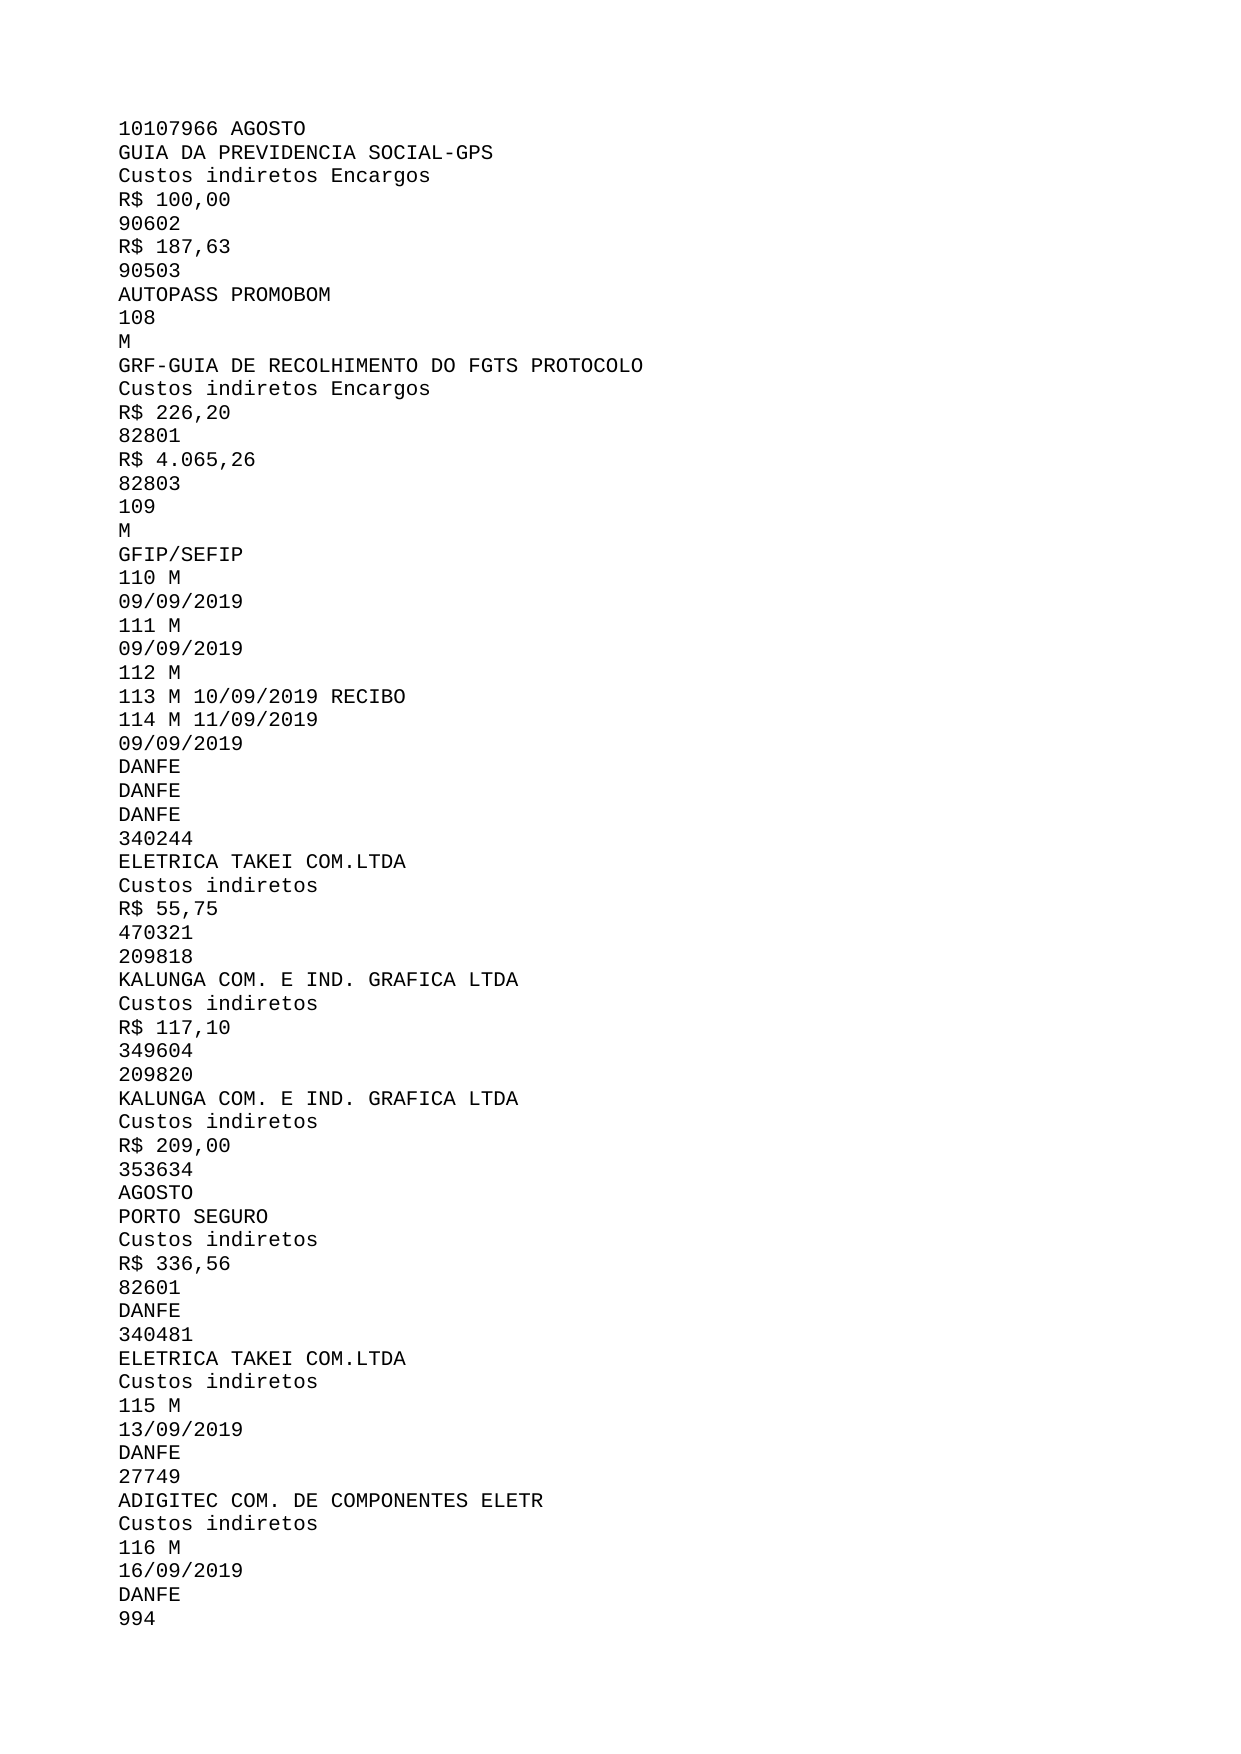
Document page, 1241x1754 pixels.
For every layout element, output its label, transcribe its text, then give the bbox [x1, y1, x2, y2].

text 82601 [118, 1277, 1122, 1300]
text 09/09/2019 [118, 638, 1122, 662]
text Custos indiretos [118, 993, 1122, 1017]
text 10107966 AGOSTO [118, 118, 1122, 142]
text AGOSTO [118, 1182, 1122, 1206]
text Custos indiretos [118, 875, 1122, 898]
text 82801 [118, 426, 1122, 449]
text ELETRICA TAKEI COM.LTDA [118, 851, 1122, 875]
text 09/09/2019 [118, 591, 1122, 615]
text 27749 [118, 1466, 1122, 1489]
text R$ 187,63 [118, 236, 1122, 260]
text M [118, 331, 1122, 354]
text Custos indiretos [118, 1229, 1122, 1253]
text Custos indiretos [118, 1111, 1122, 1135]
text 340244 [118, 827, 1122, 851]
text 111 M [118, 615, 1122, 638]
text R$ 100,00 [118, 189, 1122, 213]
text DANFE [118, 757, 1122, 780]
text 09/09/2019 [118, 733, 1122, 757]
text AUTOPASS PROMOBOM [118, 284, 1122, 307]
text 113 M 10/09/2019 RECIBO [118, 686, 1122, 709]
text 470321 [118, 922, 1122, 946]
text R$ 226,20 [118, 402, 1122, 426]
text GUIA DA PREVIDENCIA SOCIAL-GPS [118, 142, 1122, 165]
text 16/09/2019 [118, 1561, 1122, 1584]
text Custos indiretos [118, 1513, 1122, 1537]
text PORTO SEGURO [118, 1206, 1122, 1229]
text DANFE [118, 1584, 1122, 1608]
text GRF-GUIA DE RECOLHIMENTO DO FGTS PROTOCOLO [118, 354, 1122, 378]
text 109 [118, 496, 1122, 520]
text 353634 [118, 1158, 1122, 1182]
text DANFE [118, 780, 1122, 804]
text 82803 [118, 473, 1122, 496]
text R$ 55,75 [118, 898, 1122, 922]
text 110 M [118, 567, 1122, 591]
text KALUNGA COM. E IND. GRAFICA LTDA [118, 1088, 1122, 1111]
text Custos indiretos Encargos [118, 378, 1122, 402]
text Custos indiretos Encargos [118, 165, 1122, 189]
text ELETRICA TAKEI COM.LTDA [118, 1348, 1122, 1371]
text R$ 117,10 [118, 1017, 1122, 1040]
text 994 [118, 1608, 1122, 1631]
text 112 M [118, 662, 1122, 686]
text Custos indiretos [118, 1371, 1122, 1395]
text 115 M [118, 1395, 1122, 1419]
text 114 M 11/09/2019 [118, 709, 1122, 733]
text 209820 [118, 1064, 1122, 1088]
text 209818 [118, 946, 1122, 969]
text 90503 [118, 260, 1122, 284]
text GFIP/SEFIP [118, 544, 1122, 567]
text M [118, 520, 1122, 544]
text R$ 209,00 [118, 1135, 1122, 1158]
text DANFE [118, 1300, 1122, 1324]
text DANFE [118, 1442, 1122, 1466]
text 116 M [118, 1537, 1122, 1561]
text DANFE [118, 804, 1122, 827]
text 13/09/2019 [118, 1419, 1122, 1442]
text 108 [118, 307, 1122, 331]
text 340481 [118, 1324, 1122, 1348]
text R$ 336,56 [118, 1253, 1122, 1277]
text ADIGITEC COM. DE COMPONENTES ELETR [118, 1489, 1122, 1513]
text 90602 [118, 213, 1122, 236]
text KALUNGA COM. E IND. GRAFICA LTDA [118, 969, 1122, 993]
text R$ 4.065,26 [118, 449, 1122, 473]
text 349604 [118, 1040, 1122, 1064]
